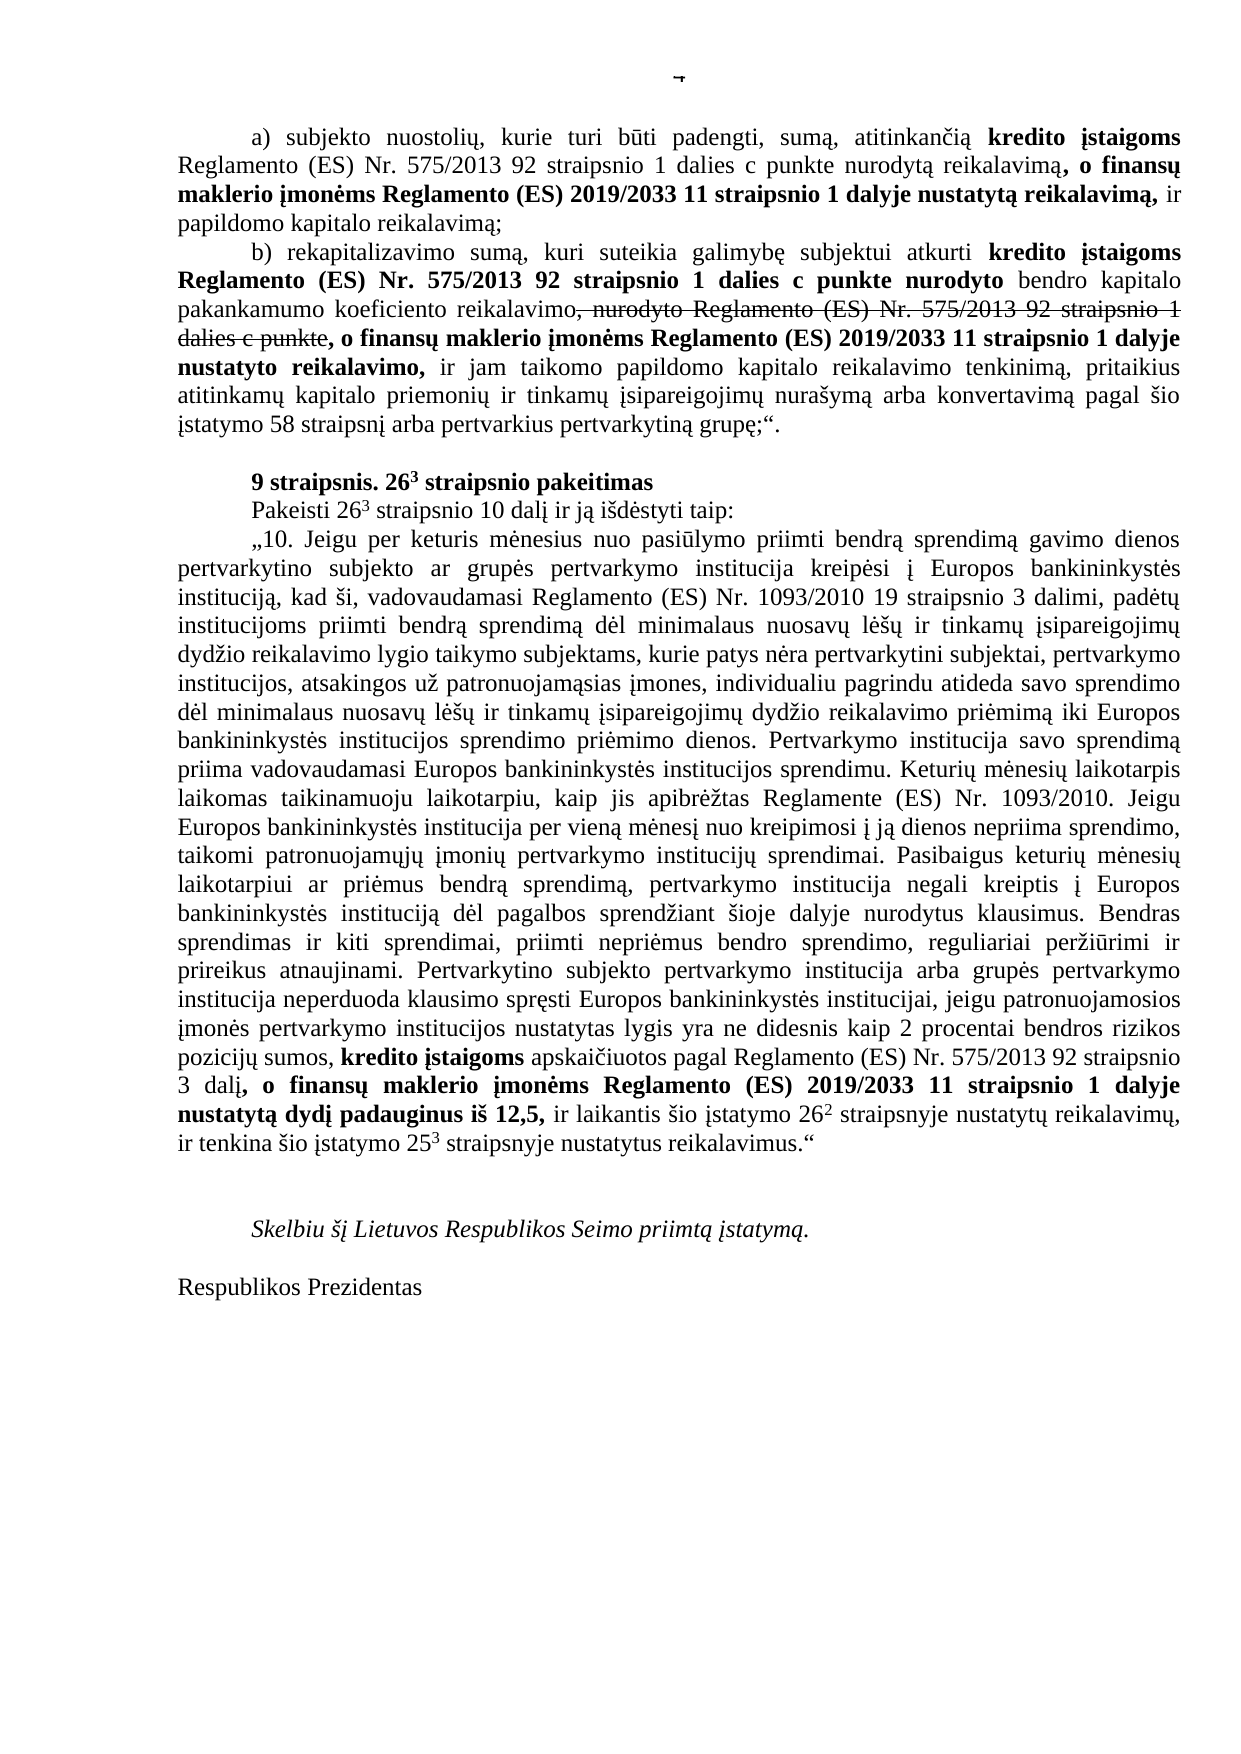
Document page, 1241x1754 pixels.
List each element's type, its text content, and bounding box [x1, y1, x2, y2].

text 9 straipsnis. 263 straipsnio pakeitimas [177, 467, 1181, 496]
text Respublikos Prezidentas [177, 1272, 1181, 1301]
text „10. Jeigu per keturis mėnesius nuo pasiūlymo priimti bendrą sprendimą gavimo dienos pertvarkytino subjekto ar grupės pertvarkymo institucija kreipėsi į Europos bankininkystės instituciją, kad ši, vadovaudamasi Reglamento (ES) Nr. 1093/2010 19 straipsnio 3 dalimi, padėtų institucijoms priimti bendrą sprendimą dėl minimalaus nuosavų lėšų ir tinkamų įsipareigojimų dydžio reikalavimo lygio taikymo subjektams, kurie patys nėra pertvarkytini subjektai, pertvarkymo institucijos, atsakingos už patronuojamąsias įmones, individualiu pagrindu atideda savo sprendimo dėl minimalaus nuosavų lėšų ir tinkamų įsipareigojimų dydžio reikalavimo priėmimą iki Europos bankininkystės institucijos sprendimo priėmimo dienos. Pertvarkymo institucija savo sprendimą priima vadovaudamasi Europos bankininkystės institucijos sprendimu. Keturių mėnesių laikotarpis laikomas taikinamuoju laikotarpiu, kaip jis apibrėžtas Reglamente (ES) Nr. 1093/2010. Jeigu Europos bankininkystės institucija per vieną mėnesį nuo kreipimosi į ją dienos nepriima sprendimo, taikomi patronuojamųjų įmonių pertvarkymo institucijų sprendimai. Pasibaigus keturių mėnesių laikotarpiui ar priėmus bendrą sprendimą, pertvarkymo institucija negali kreiptis į Europos bankininkystės instituciją dėl pagalbos sprendžiant šioje dalyje nurodytus klausimus. Bendras sprendimas ir kiti sprendimai, priimti nepriėmus bendro sprendimo, reguliariai peržiūrimi ir prireikus atnaujinami. Pertvarkytino subjekto pertvarkymo institucija arba grupės pertvarkymo institucija neperduoda klausimo spręsti Europos bankininkystės institucijai, jeigu patronuojamosios įmonės pertvarkymo institucijos nustatytas lygis yra ne didesnis kaip 2 procentai bendros rizikos pozicijų sumos, kredito įstaigoms apskaičiuotos pagal Reglamento (ES) Nr. 575/2013 92 straipsnio 3 dalį, o finansų maklerio įmonėms Reglamento (ES) 2019/2033 11 straipsnio 1 dalyje nustatytą dydį padauginus iš 12,5, ir laikantis šio įstatymo 262 straipsnyje nustatytų reikalavimų, ir tenkina šio įstatymo 253 straipsnyje nustatytus reikalavimus.“ [177, 524, 1181, 1157]
text Skelbiu šį Lietuvos Respublikos Seimo priimtą įstatymą. [177, 1214, 1181, 1243]
text a) subjekto nuostolių, kurie turi būti padengti, sumą, atitinkančią kredito įstaigoms Reglamento (ES) Nr. 575/2013 92 straipsnio 1 dalies c punkte nurodytą reikalavimą, o finansų maklerio įmonėms Reglamento (ES) 2019/2033 11 straipsnio 1 dalyje nustatytą reikalavimą, ir papildomo kapitalo reikalavimą; [177, 122, 1181, 237]
text b) rekapitalizavimo sumą, kuri suteikia galimybę subjektui atkurti kredito įstaigoms Reglamento (ES) Nr. 575/2013 92 straipsnio 1 dalies c punkte nurodyto bendro kapitalo pakankamumo koeficiento reikalavimo, nurodyto Reglamento (ES) Nr. 575/2013 92 straipsnio 1 dalies c punkte, o finansų maklerio įmonėms Reglamento (ES) 2019/2033 11 straipsnio 1 dalyje nustatyto reikalavimo, ir jam taikomo papildomo kapitalo reikalavimo tenkinimą, pritaikius atitinkamų kapitalo priemonių ir tinkamų įsipareigojimų nurašymą arba konvertavimą pagal šio įstatymo 58 straipsnį arba pertvarkius pertvarkytiną grupę;“. [177, 237, 1181, 438]
text Pakeisti 263 straipsnio 10 dalį ir ją išdėstyti taip: [177, 496, 1181, 524]
